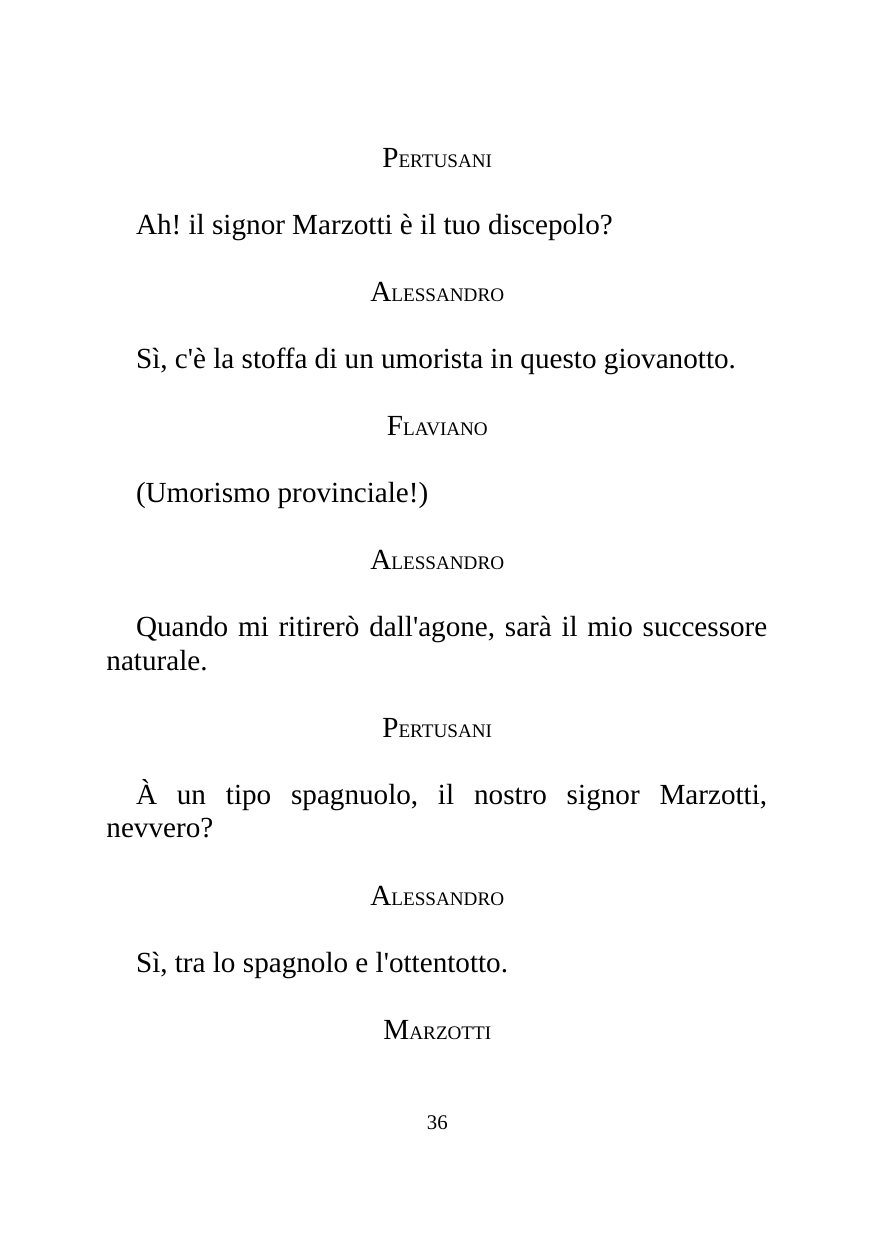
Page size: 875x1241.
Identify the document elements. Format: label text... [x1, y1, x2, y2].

text (Umorismo provinciale!) [106, 475, 768, 509]
text Ah! il signor Marzotti è il tuo discepolo? [106, 207, 768, 240]
text Alessandro [106, 542, 768, 576]
text À un tipo spagnuolo, il nostro signor Marzotti, nevvero? [106, 777, 768, 844]
text Sì, tra lo spagnolo e l'ottentotto. [106, 945, 768, 978]
text Quando mi ritirerò dall'agone, sarà il mio successore naturale. [106, 609, 768, 676]
text Flaviano [106, 408, 768, 442]
text Sì, c'è la stoffa di un umorista in questo giovanotto. [106, 341, 768, 374]
text Pertusani [106, 140, 768, 173]
text Alessandro [106, 878, 768, 911]
text Alessandro [106, 274, 768, 307]
text Marzotti [106, 1012, 768, 1045]
text Pertusani [106, 710, 768, 743]
